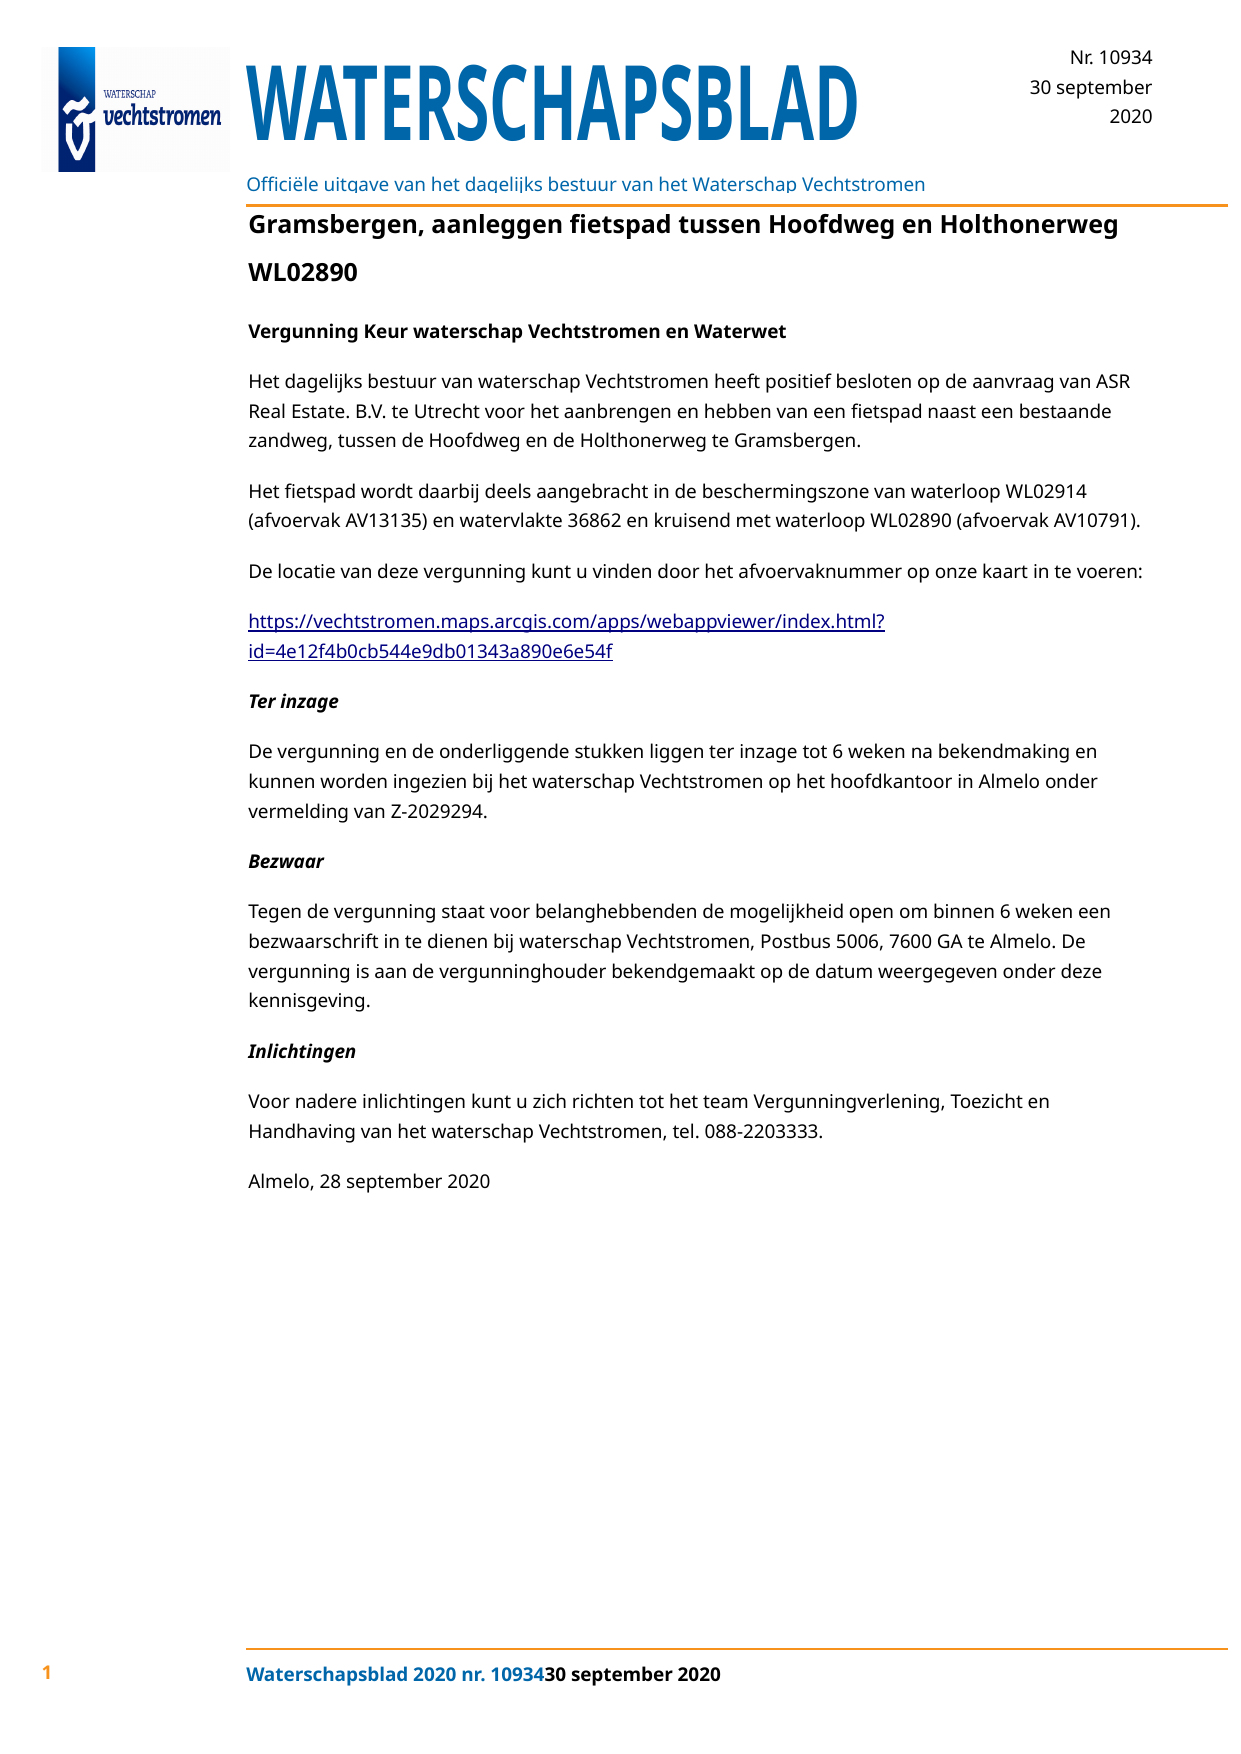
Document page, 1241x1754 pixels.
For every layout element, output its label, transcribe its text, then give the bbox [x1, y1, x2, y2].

text Het dagelijks bestuur van waterschap Vechtstromen heeft positief besloten op de aanvraag van ASR Real Estate. B.V. te Utrecht voor het aanbrengen en hebben van een fietspad naast een bestaande zandweg, tussen de Hoofdweg en de Holthonerweg te Gramsbergen. [248, 368, 1152, 453]
text Voor nadere inlichtingen kunt u zich richten tot het team Vergunningverlening, Toezicht en Handhaving van het waterschap Vechtstromen, tel. 088-2203333. [248, 1088, 1152, 1144]
text Gramsbergen, aanleggen fietspad tussen Hoofdweg en Holthonerweg WL02890 [248, 207, 1152, 288]
text Vergunning Keur waterschap Vechtstromen en Waterwet [248, 318, 1152, 344]
text Bezwaar [248, 848, 1152, 874]
text Het fietspad wordt daarbij deels aangebracht in de beschermingszone van waterloop WL02914 (afvoervak AV13135) en watervlakte 36862 en kruisend met waterloop WL02890 (afvoervak AV10791). [248, 478, 1152, 533]
text Inlichtingen [248, 1038, 1152, 1064]
text Almelo, 28 september 2020 [248, 1168, 1152, 1194]
text Ter inzage [248, 688, 1152, 714]
picture [41, 47, 231, 172]
text De locatie van deze vergunning kunt u vinden door het afvoervaknummer op onze kaart in te voeren: [248, 558, 1152, 584]
text Tegen de vergunning staat voor belanghebbenden de mogelijkheid open om binnen 6 weken een bezwaarschrift in te dienen bij waterschap Vechtstromen, Postbus 5006, 7600 GA te Almelo. De vergunning is aan de vergunninghouder bekendgemaakt op de datum weergegeven onder deze kennisgeving. [248, 899, 1152, 1013]
text https://vechtstromen.maps.arcgis.com/apps/webappviewer/index.html?id=4e12f4b0cb544e9db01343a890e6e54f [248, 608, 1152, 664]
text De vergunning en de onderliggende stukken liggen ter inzage tot 6 weken na bekendmaking en kunnen worden ingezien bij het waterschap Vechtstromen op het hoofdkantoor in Almelo onder vermelding van Z-2029294. [248, 739, 1152, 824]
